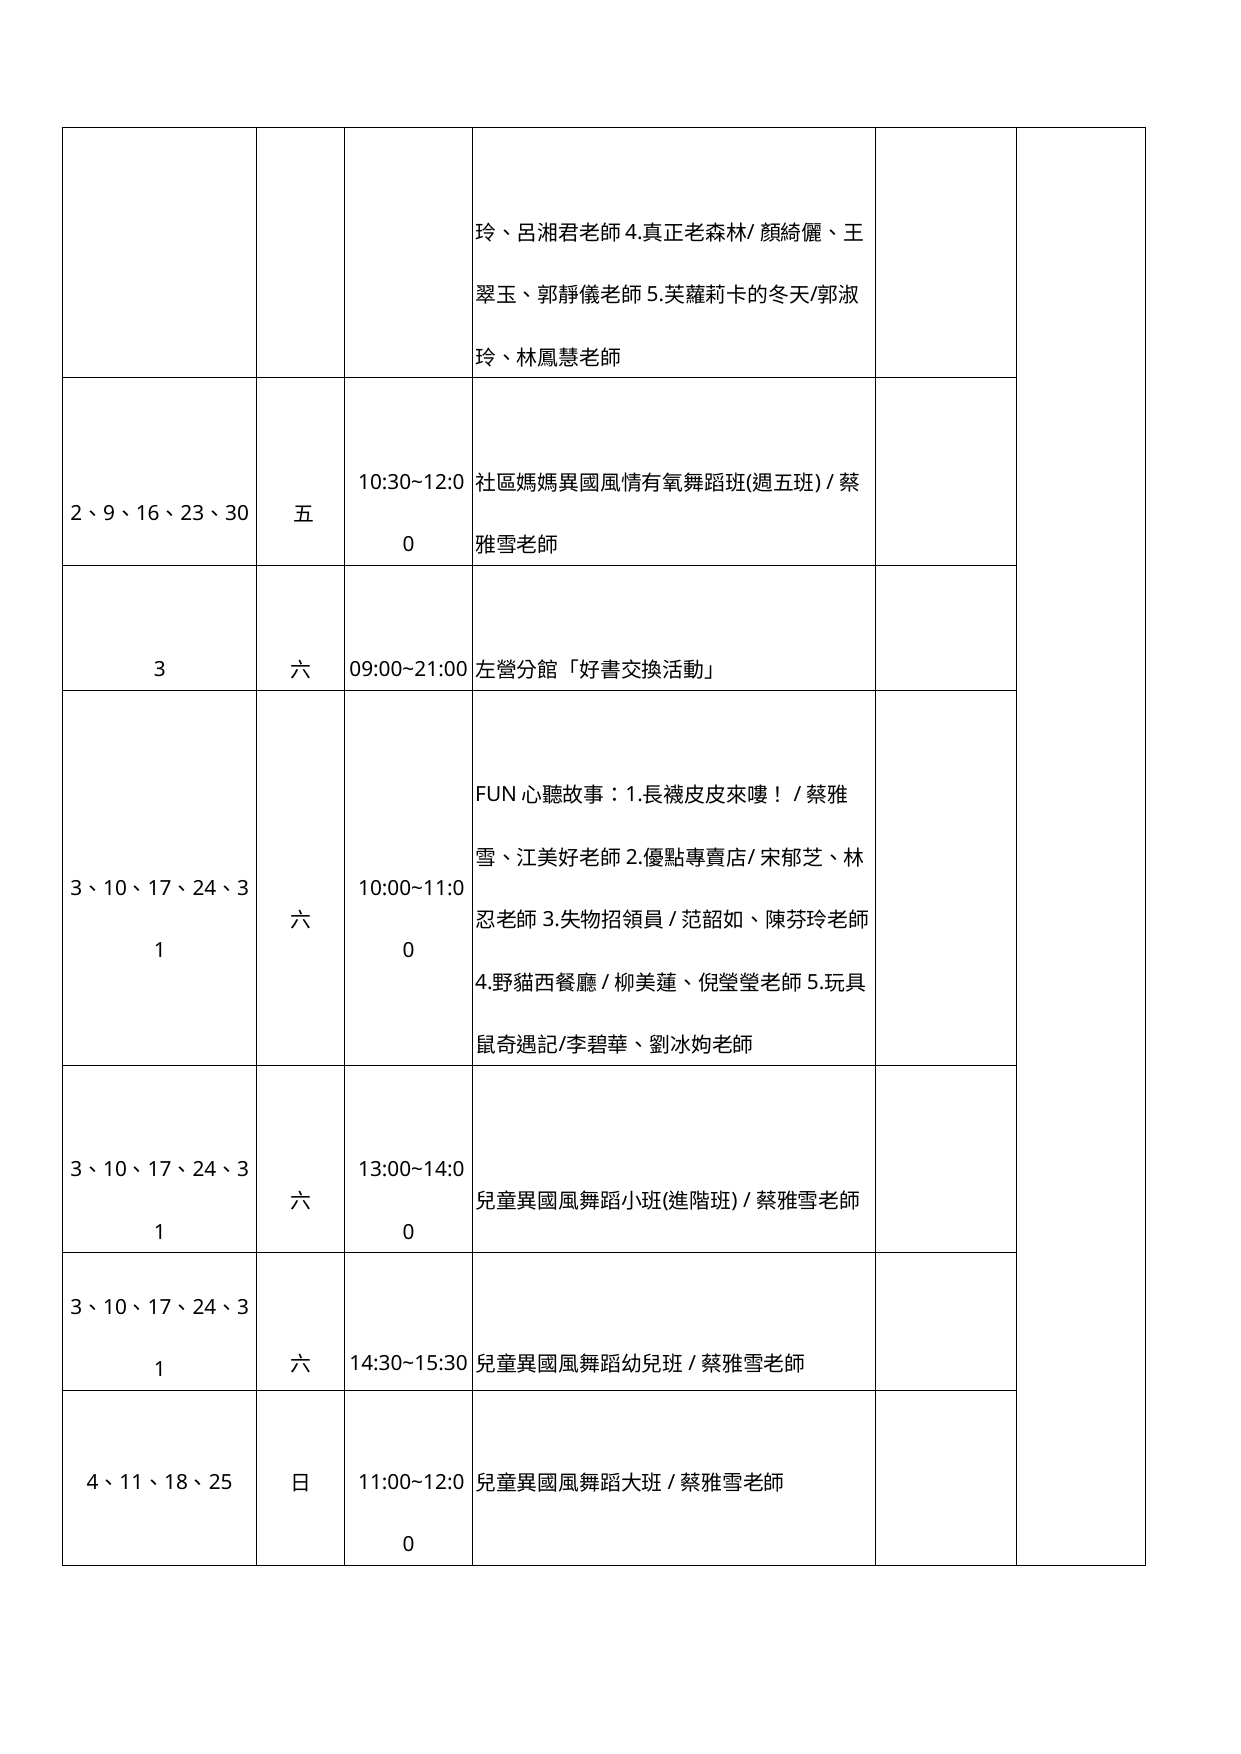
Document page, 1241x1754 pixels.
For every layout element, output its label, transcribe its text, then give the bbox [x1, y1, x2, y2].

table_cell 左營分館「好書交換活動」 [473, 566, 875, 689]
table_cell 3、10、17、24、31 [63, 691, 256, 1064]
table_cell 2、9、16、23、30 [63, 378, 256, 564]
table_cell 10:30~12:00 [345, 378, 472, 564]
table_cell 3、10、17、24、31 [63, 1066, 256, 1252]
table_cell [63, 128, 256, 377]
table_cell 社區媽媽異國風情有氧舞蹈班(週五班) / 蔡雅雪老師 [473, 378, 875, 564]
table_cell 11:00~12:00 [345, 1391, 472, 1564]
table_cell 六 [257, 1066, 344, 1252]
table_cell 兒童異國風舞蹈大班 / 蔡雅雪老師 [473, 1391, 875, 1564]
table_cell [876, 1391, 1016, 1564]
table_cell 六 [257, 691, 344, 1064]
table_cell [876, 128, 1016, 377]
table_cell [876, 1253, 1016, 1389]
table_cell 六 [257, 1253, 344, 1389]
table_cell FUN心聽故事：1.長襪皮皮來嘍！ / 蔡雅雪、江美好老師 2.優點專賣店/ 宋郁芝、林忍老師 3.失物招領員 / 范韶如、陳芬玲老師 4.野貓西餐廳 / 柳美蓮、倪瑩瑩老師 5.玩具鼠奇遇記/李碧華、劉冰姁老師 [473, 691, 875, 1064]
table_cell [876, 566, 1016, 689]
table_cell [876, 1066, 1016, 1252]
table_cell 六 [257, 566, 344, 689]
table_cell 10:00~11:00 [345, 691, 472, 1064]
table_cell [257, 128, 344, 377]
table_cell [1017, 128, 1145, 1564]
table_cell 日 [257, 1391, 344, 1564]
table_cell 14:30~15:30 [345, 1253, 472, 1389]
table_cell [345, 128, 472, 377]
table_cell 09:00~21:00 [345, 566, 472, 689]
table_cell 兒童異國風舞蹈小班(進階班) / 蔡雅雪老師 [473, 1066, 875, 1252]
table_cell [876, 691, 1016, 1064]
table_cell 3 [63, 566, 256, 689]
table_cell 玲、呂湘君老師4.真正老森林/ 顏綺儷、王翠玉、郭靜儀老師 5.芙蘿莉卡的冬天/郭淑玲、林鳳慧老師 [473, 128, 875, 377]
table_cell 五 [257, 378, 344, 564]
table_cell 13:00~14:00 [345, 1066, 472, 1252]
table_cell [876, 378, 1016, 564]
table_cell 3、10、17、24、31 [63, 1253, 256, 1389]
table_cell 4、11、18、25 [63, 1391, 256, 1564]
table_cell 兒童異國風舞蹈幼兒班 / 蔡雅雪老師 [473, 1253, 875, 1389]
